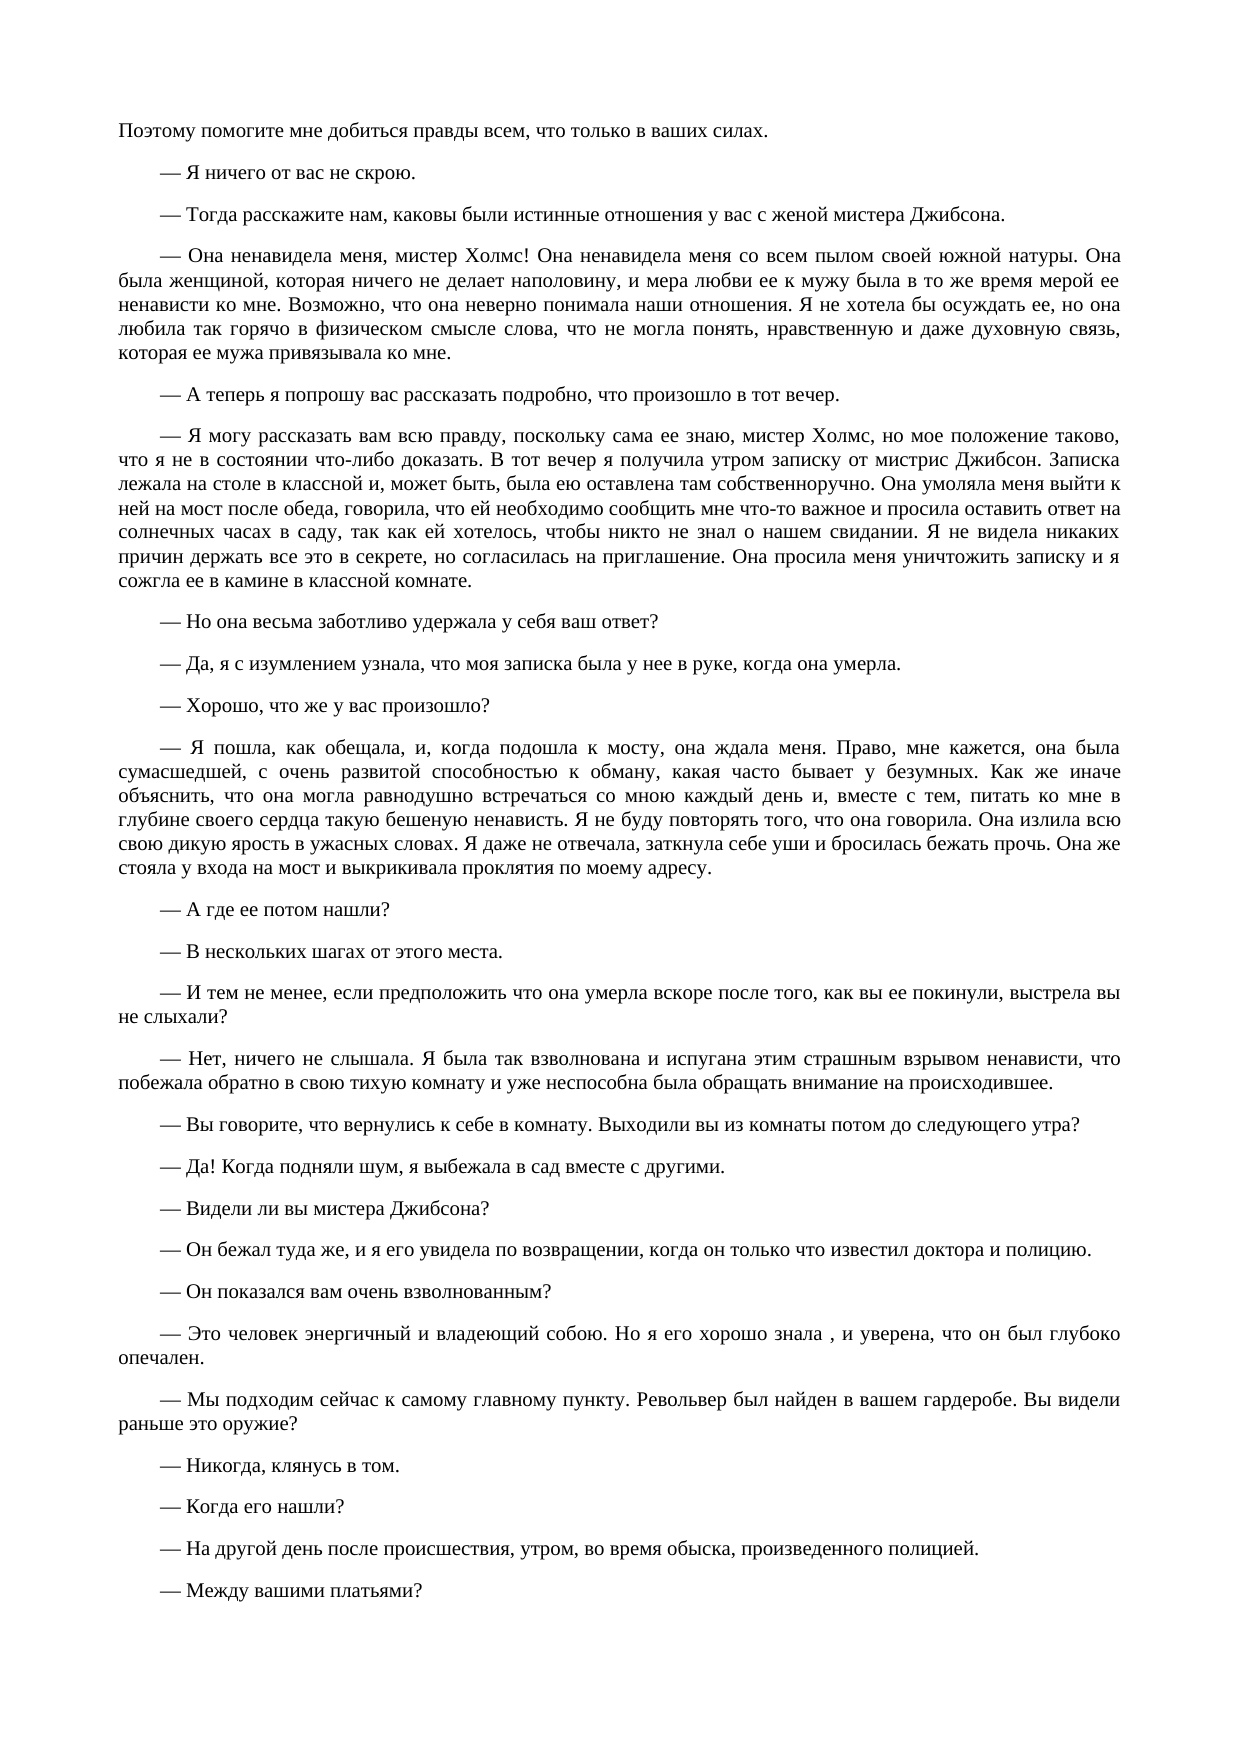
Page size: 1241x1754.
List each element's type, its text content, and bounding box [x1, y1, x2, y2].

text — Я ничего от вас не скрою. [118, 160, 1122, 184]
text — Я пошла, как обещала, и, когда подошла к мосту, она ждала меня. Право, мне кажется, она была сумасшедшей, с очень развитой способностью к обману, какая часто бывает у безумных. Как же иначе объяснить, что она могла равнодушно встречаться со мною каждый день и, вместе с тем, питать ко мне в глубине своего сердца такую бешеную ненависть. Я не буду повторять того, что она говорила. Она излила всю свою дикую ярость в ужасных словах. Я даже не отвечала, заткнула себе уши и бросилась бежать прочь. Она же стояла у входа на мост и выкрикивала проклятия по моему адресу. [118, 735, 1122, 879]
text — Хорошо, что же у вас произошло? [118, 693, 1122, 717]
text — Нет, ничего не слышала. Я была так взволнована и испугана этим страшным взрывом ненависти, что побежала обратно в свою тихую комнату и уже неспособна была обращать внимание на происходившее. [118, 1046, 1122, 1094]
text — Вы говорите, что вернулись к себе в комнату. Выходили вы из комнаты потом до следующего утра? [118, 1112, 1122, 1136]
text — Между вашими платьями? [118, 1578, 1122, 1602]
text — На другой день после происшествия, утром, во время обыска, произведенного полицией. [118, 1536, 1122, 1560]
text — Да, я с изумлением узнала, что моя записка была у нее в руке, когда она умерла. [118, 651, 1122, 675]
text — Видели ли вы мистера Джибсона? [118, 1196, 1122, 1219]
text — Это человек энергичный и владеющий собою. Но я его хорошо знала , и уверена, что он был глубоко опечален. [118, 1321, 1122, 1369]
text — Никогда, клянусь в том. [118, 1452, 1122, 1477]
text — Да! Когда подняли шум, я выбежала в сад вместе с другими. [118, 1154, 1122, 1178]
text — Но она весьма заботливо удержала у себя ваш ответ? [118, 609, 1122, 633]
text — Когда его нашли? [118, 1494, 1122, 1518]
text — Мы подходим сейчас к самому главному пункту. Револьвер был найден в вашем гардеробе. Вы видели раньше это оружие? [118, 1387, 1122, 1435]
text — Он бежал туда же, и я его увидела по возвращении, когда он только что известил доктора и полицию. [118, 1237, 1122, 1261]
text — И тем не менее, если предположить что она умерла вскоре после того, как вы ее покинули, выстрела вы не слыхали? [118, 980, 1122, 1028]
text — Она ненавидела меня, мистер Холмс! Она ненавидела меня со всем пылом своей южной натуры. Она была женщиной, которая ничего не делает наполовину, и мера любви ее к мужу была в то же время мерой ее ненависти ко мне. Возможно, что она неверно понимала наши отношения. Я не хотела бы осуждать ее, но она любила так горячо в физическом смысле слова, что не могла понять, нравственную и даже духовную связь, которая ее мужа привязывала ко мне. [118, 243, 1122, 364]
text — Он показался вам очень взволнованным? [118, 1279, 1122, 1303]
text — А теперь я попрошу вас рассказать подробно, что произошло в тот вечер. [118, 381, 1122, 406]
text Поэтому помогите мне добиться правды всем, что только в ваших силах. [118, 118, 1122, 142]
text — Тогда расскажите нам, каковы были истинные отношения у вас с женой мистера Джибсона. [118, 202, 1122, 226]
text — Я могу рассказать вам всю правду, поскольку сама ее знаю, мистер Холмс, но мое положение таково, что я не в состоянии что-либо доказать. В тот вечер я получила утром записку от мистрис Джибсон. Записка лежала на столе в классной и, может быть, была ею оставлена там собственноручно. Она умоляла меня выйти к ней на мост после обеда, говорила, что ей необходимо сообщить мне что-то важное и просила оставить ответ на солнечных часах в саду, так как ей хотелось, чтобы никто не знал о нашем свидании. Я не видела никаких причин держать все это в секрете, но согласилась на приглашение. Она просила меня уничтожить записку и я сожгла ее в камине в классной комнате. [118, 423, 1122, 592]
text — А где ее потом нашли? [118, 897, 1122, 921]
text — В нескольких шагах от этого места. [118, 938, 1122, 963]
